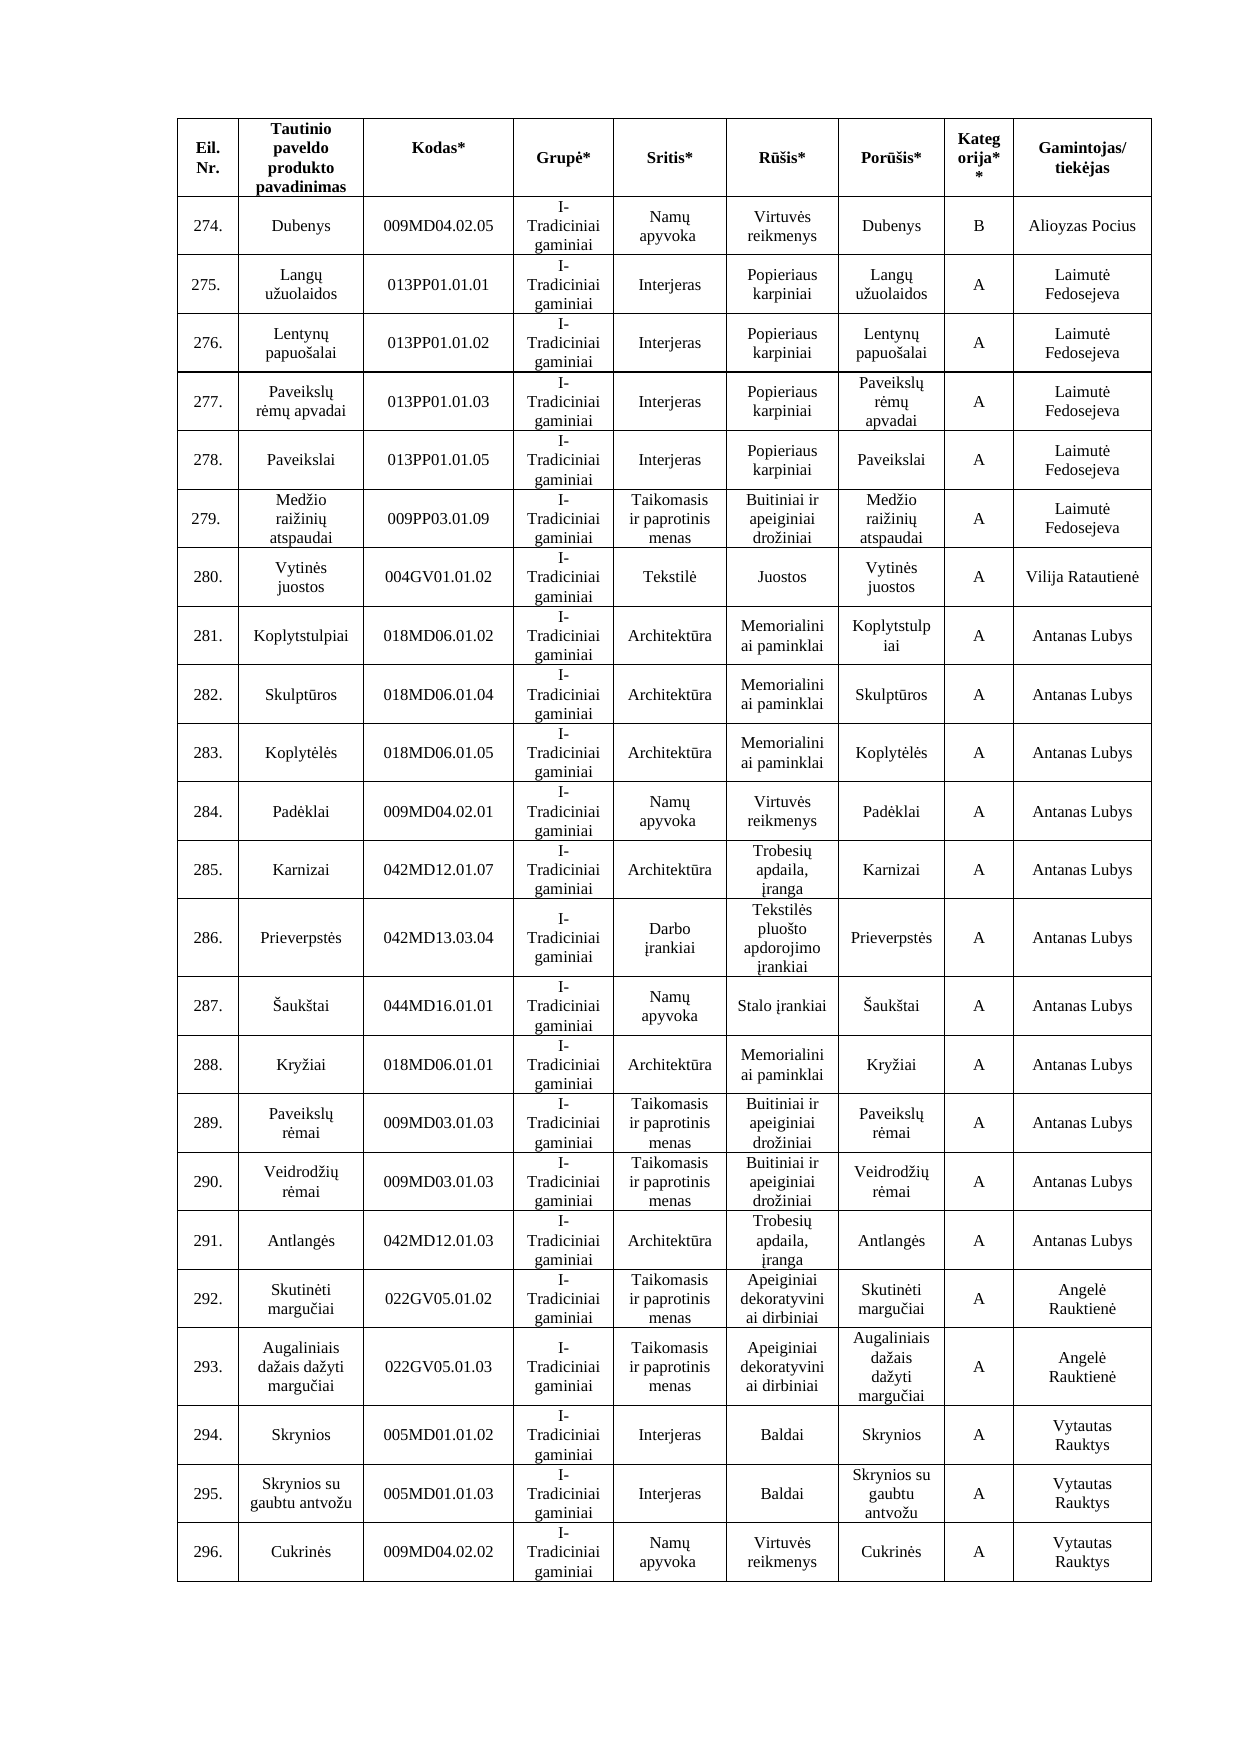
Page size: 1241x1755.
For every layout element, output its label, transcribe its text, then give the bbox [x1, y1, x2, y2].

table_cell I-Tradiciniai gaminiai [514, 373, 613, 430]
table_cell Architektūra [614, 1211, 726, 1269]
table_cell A [945, 724, 1013, 781]
table_cell A [945, 490, 1013, 547]
table_cell Veidrodžių rėmai [839, 1153, 944, 1210]
table_cell Karnizai [839, 841, 944, 898]
table_cell 013PP01.01.02 [364, 314, 513, 371]
table_cell Koplytėlės [839, 724, 944, 781]
table_cell Vilija Ratautienė [1014, 548, 1151, 606]
table_cell I-Tradiciniai gaminiai [514, 1465, 613, 1522]
table_cell Interjeras [614, 431, 726, 488]
table_cell Taikomasis ir paprotinis menas [614, 1094, 726, 1152]
table_cell Trobesių apdaila, įranga [727, 841, 838, 898]
table_cell Memorialiniai paminklai [727, 665, 838, 723]
table_cell A [945, 1270, 1013, 1327]
table_cell 293. [178, 1328, 238, 1405]
table_cell Padėklai [239, 782, 363, 840]
table_cell Paveikslai [839, 431, 944, 488]
table_cell A [945, 841, 1013, 898]
table_header Gamintojas/ tiekėjas [1014, 119, 1151, 196]
table_cell Paveikslų rėmų apvadai [239, 373, 363, 430]
table_header Tautinio paveldo produkto pavadinimas [239, 119, 363, 196]
table_cell Skutinėti margučiai [839, 1270, 944, 1327]
table_cell Dubenys [239, 197, 363, 254]
table_cell 042MD13.03.04 [364, 899, 513, 976]
table_cell Tekstilė [614, 548, 726, 606]
table_cell Namų apyvoka [614, 977, 726, 1034]
table_cell I-Tradiciniai gaminiai [514, 1211, 613, 1269]
table_cell Interjeras [614, 314, 726, 371]
table_cell 282. [178, 665, 238, 723]
table_cell Interjeras [614, 255, 726, 313]
table_cell Popieriaus karpiniai [727, 373, 838, 430]
table_cell I-Tradiciniai gaminiai [514, 899, 613, 976]
table_cell A [945, 1523, 1013, 1581]
table_cell Buitiniai ir apeiginiai drožiniai [727, 1153, 838, 1210]
table_cell 013PP01.01.03 [364, 373, 513, 430]
table_cell Architektūra [614, 665, 726, 723]
table_cell 292. [178, 1270, 238, 1327]
table_cell Prieverpstės [239, 899, 363, 976]
table_cell 288. [178, 1036, 238, 1093]
table_cell I-Tradiciniai gaminiai [514, 607, 613, 664]
table_cell I-Tradiciniai gaminiai [514, 490, 613, 547]
table_cell I-Tradiciniai gaminiai [514, 1328, 613, 1405]
table_cell 009MD04.02.02 [364, 1523, 513, 1581]
table_cell Laimutė Fedosejeva [1014, 490, 1151, 547]
table_cell Skrynios [239, 1406, 363, 1463]
table_cell Tekstilės pluošto apdorojimo įrankiai [727, 899, 838, 976]
table_cell A [945, 1328, 1013, 1405]
table_cell Memorialiniai paminklai [727, 1036, 838, 1093]
table_cell Vytautas Rauktys [1014, 1523, 1151, 1581]
table_cell 009MD04.02.01 [364, 782, 513, 840]
table_cell Langų užuolaidos [239, 255, 363, 313]
table_cell Laimutė Fedosejeva [1014, 255, 1151, 313]
table_cell Alioyzas Pocius [1014, 197, 1151, 254]
table_cell I-Tradiciniai gaminiai [514, 197, 613, 254]
table_cell A [945, 665, 1013, 723]
table_cell Baldai [727, 1465, 838, 1522]
table_cell Virtuvės reikmenys [727, 782, 838, 840]
table_cell 285. [178, 841, 238, 898]
table_cell Skutinėti margučiai [239, 1270, 363, 1327]
table_cell Memorialiniai paminklai [727, 607, 838, 664]
table_cell Angelė Rauktienė [1014, 1270, 1151, 1327]
table_cell Padėklai [839, 782, 944, 840]
table_cell Namų apyvoka [614, 782, 726, 840]
table_cell Architektūra [614, 841, 726, 898]
table_cell 296. [178, 1523, 238, 1581]
table_header Rūšis* [727, 119, 838, 196]
table_cell Antanas Lubys [1014, 899, 1151, 976]
table_cell Buitiniai ir apeiginiai drožiniai [727, 1094, 838, 1152]
table_cell Laimutė Fedosejeva [1014, 314, 1151, 371]
table_cell I-Tradiciniai gaminiai [514, 314, 613, 371]
table_cell 277. [178, 373, 238, 430]
table_cell Antanas Lubys [1014, 607, 1151, 664]
table_header Sritis* [614, 119, 726, 196]
table_cell I-Tradiciniai gaminiai [514, 977, 613, 1034]
table_cell Laimutė Fedosejeva [1014, 431, 1151, 488]
table_cell Paveikslų rėmai [839, 1094, 944, 1152]
table_cell Buitiniai ir apeiginiai drožiniai [727, 490, 838, 547]
table_cell Paveikslų rėmai [239, 1094, 363, 1152]
table_cell Apeiginiai dekoratyviniai dirbiniai [727, 1270, 838, 1327]
table_cell 276. [178, 314, 238, 371]
table_cell 044MD16.01.01 [364, 977, 513, 1034]
table_cell 013PP01.01.05 [364, 431, 513, 488]
table_cell A [945, 431, 1013, 488]
table_cell Popieriaus karpiniai [727, 255, 838, 313]
table_cell I-Tradiciniai gaminiai [514, 255, 613, 313]
table_cell Architektūra [614, 607, 726, 664]
table_cell Interjeras [614, 1406, 726, 1463]
table_cell I-Tradiciniai gaminiai [514, 1153, 613, 1210]
table_cell Antanas Lubys [1014, 841, 1151, 898]
table_cell Vytautas Rauktys [1014, 1465, 1151, 1522]
table_cell 018MD06.01.02 [364, 607, 513, 664]
table_cell A [945, 314, 1013, 371]
table_cell A [945, 1406, 1013, 1463]
table_cell Interjeras [614, 1465, 726, 1522]
table_cell 291. [178, 1211, 238, 1269]
table_cell A [945, 1036, 1013, 1093]
table_cell 275. [178, 255, 238, 313]
table_cell Dubenys [839, 197, 944, 254]
table_cell Memorialiniai paminklai [727, 724, 838, 781]
table_cell 009MD03.01.03 [364, 1094, 513, 1152]
table_cell A [945, 1211, 1013, 1269]
table_cell Virtuvės reikmenys [727, 197, 838, 254]
table_cell Langų užuolaidos [839, 255, 944, 313]
table_cell A [945, 1465, 1013, 1522]
table_cell I-Tradiciniai gaminiai [514, 431, 613, 488]
table_cell I-Tradiciniai gaminiai [514, 548, 613, 606]
table_cell 042MD12.01.07 [364, 841, 513, 898]
table_cell 005MD01.01.02 [364, 1406, 513, 1463]
table_cell Antanas Lubys [1014, 1211, 1151, 1269]
table_cell Medžio raižinių atspaudai [239, 490, 363, 547]
table_cell 009MD03.01.03 [364, 1153, 513, 1210]
table_cell Veidrodžių rėmai [239, 1153, 363, 1210]
table_cell Skrynios su gaubtu antvožu [839, 1465, 944, 1522]
table_cell 287. [178, 977, 238, 1034]
table_cell Antanas Lubys [1014, 724, 1151, 781]
table_cell Prieverpstės [839, 899, 944, 976]
table_cell 284. [178, 782, 238, 840]
table_cell Popieriaus karpiniai [727, 314, 838, 371]
table_cell Koplytstulpiai [839, 607, 944, 664]
table_cell 279. [178, 490, 238, 547]
table_header Kodas* [364, 119, 513, 196]
table_cell Šaukštai [239, 977, 363, 1034]
table_cell I-Tradiciniai gaminiai [514, 1094, 613, 1152]
table_cell 009PP03.01.09 [364, 490, 513, 547]
table_cell 290. [178, 1153, 238, 1210]
table_cell Antanas Lubys [1014, 1153, 1151, 1210]
table_cell 274. [178, 197, 238, 254]
table_cell Namų apyvoka [614, 1523, 726, 1581]
table_cell Augaliniais dažais dažyti margučiai [239, 1328, 363, 1405]
table_cell 005MD01.01.03 [364, 1465, 513, 1522]
table_header Grupė* [514, 119, 613, 196]
table_cell 281. [178, 607, 238, 664]
table_cell Karnizai [239, 841, 363, 898]
table_header Kategorija** [945, 119, 1013, 196]
table_cell Koplytstulpiai [239, 607, 363, 664]
table_cell A [945, 899, 1013, 976]
table_cell Vytinės juostos [839, 548, 944, 606]
table_cell Laimutė Fedosejeva [1014, 373, 1151, 430]
table_cell I-Tradiciniai gaminiai [514, 1523, 613, 1581]
table_cell Architektūra [614, 1036, 726, 1093]
table_cell Paveikslai [239, 431, 363, 488]
table_cell Augaliniais dažais dažyti margučiai [839, 1328, 944, 1405]
table_cell Skulptūros [239, 665, 363, 723]
table_cell Antanas Lubys [1014, 977, 1151, 1034]
table_cell Angelė Rauktienė [1014, 1328, 1151, 1405]
table_header Eil. Nr. [178, 119, 238, 196]
table_cell Taikomasis ir paprotinis menas [614, 1153, 726, 1210]
table_cell 295. [178, 1465, 238, 1522]
table_cell Interjeras [614, 373, 726, 430]
table_cell Cukrinės [239, 1523, 363, 1581]
table_cell Popieriaus karpiniai [727, 431, 838, 488]
table_cell 286. [178, 899, 238, 976]
table_cell 013PP01.01.01 [364, 255, 513, 313]
table_header Porūšis* [839, 119, 944, 196]
table_cell A [945, 548, 1013, 606]
table_cell Antanas Lubys [1014, 1036, 1151, 1093]
table_cell 294. [178, 1406, 238, 1463]
table_cell Vytautas Rauktys [1014, 1406, 1151, 1463]
table_cell I-Tradiciniai gaminiai [514, 1270, 613, 1327]
table_cell A [945, 1153, 1013, 1210]
table_cell Kryžiai [839, 1036, 944, 1093]
table_cell I-Tradiciniai gaminiai [514, 665, 613, 723]
table_cell Virtuvės reikmenys [727, 1523, 838, 1581]
table_cell Šaukštai [839, 977, 944, 1034]
table_cell Koplytėlės [239, 724, 363, 781]
table_cell Medžio raižinių atspaudai [839, 490, 944, 547]
table_cell 280. [178, 548, 238, 606]
table_cell Trobesių apdaila, įranga [727, 1211, 838, 1269]
table_cell Antanas Lubys [1014, 665, 1151, 723]
table_cell A [945, 1094, 1013, 1152]
table_cell Stalo įrankiai [727, 977, 838, 1034]
table_cell B [945, 197, 1013, 254]
table_cell 289. [178, 1094, 238, 1152]
table_cell Skrynios [839, 1406, 944, 1463]
table_cell I-Tradiciniai gaminiai [514, 1406, 613, 1463]
table_cell Antlangės [239, 1211, 363, 1269]
table_cell A [945, 373, 1013, 430]
table_cell I-Tradiciniai gaminiai [514, 841, 613, 898]
table_cell A [945, 977, 1013, 1034]
table_cell Kryžiai [239, 1036, 363, 1093]
table_cell Namų apyvoka [614, 197, 726, 254]
table_cell Paveikslų rėmų apvadai [839, 373, 944, 430]
table_cell I-Tradiciniai gaminiai [514, 782, 613, 840]
table_cell 009MD04.02.05 [364, 197, 513, 254]
table_cell Lentynų papuošalai [839, 314, 944, 371]
table_cell Taikomasis ir paprotinis menas [614, 490, 726, 547]
table_cell Juostos [727, 548, 838, 606]
table_cell Lentynų papuošalai [239, 314, 363, 371]
table_cell I-Tradiciniai gaminiai [514, 1036, 613, 1093]
table_cell Skrynios su gaubtu antvožu [239, 1465, 363, 1522]
table_cell I-Tradiciniai gaminiai [514, 724, 613, 781]
table_cell Cukrinės [839, 1523, 944, 1581]
table_cell 278. [178, 431, 238, 488]
table_cell Taikomasis ir paprotinis menas [614, 1270, 726, 1327]
table_cell 283. [178, 724, 238, 781]
table_cell 042MD12.01.03 [364, 1211, 513, 1269]
table_cell Darbo įrankiai [614, 899, 726, 976]
table_cell Antlangės [839, 1211, 944, 1269]
table_cell Apeiginiai dekoratyviniai dirbiniai [727, 1328, 838, 1405]
table_cell A [945, 607, 1013, 664]
table_cell 018MD06.01.04 [364, 665, 513, 723]
table_cell Skulptūros [839, 665, 944, 723]
table_cell 018MD06.01.05 [364, 724, 513, 781]
table_cell Antanas Lubys [1014, 1094, 1151, 1152]
table_cell 022GV05.01.02 [364, 1270, 513, 1327]
table_cell A [945, 255, 1013, 313]
table_cell A [945, 782, 1013, 840]
table_cell Antanas Lubys [1014, 782, 1151, 840]
table_cell Vytinės juostos [239, 548, 363, 606]
table_cell Baldai [727, 1406, 838, 1463]
table_cell 022GV05.01.03 [364, 1328, 513, 1405]
table_cell Taikomasis ir paprotinis menas [614, 1328, 726, 1405]
table_cell 018MD06.01.01 [364, 1036, 513, 1093]
table_cell 004GV01.01.02 [364, 548, 513, 606]
table_cell Architektūra [614, 724, 726, 781]
